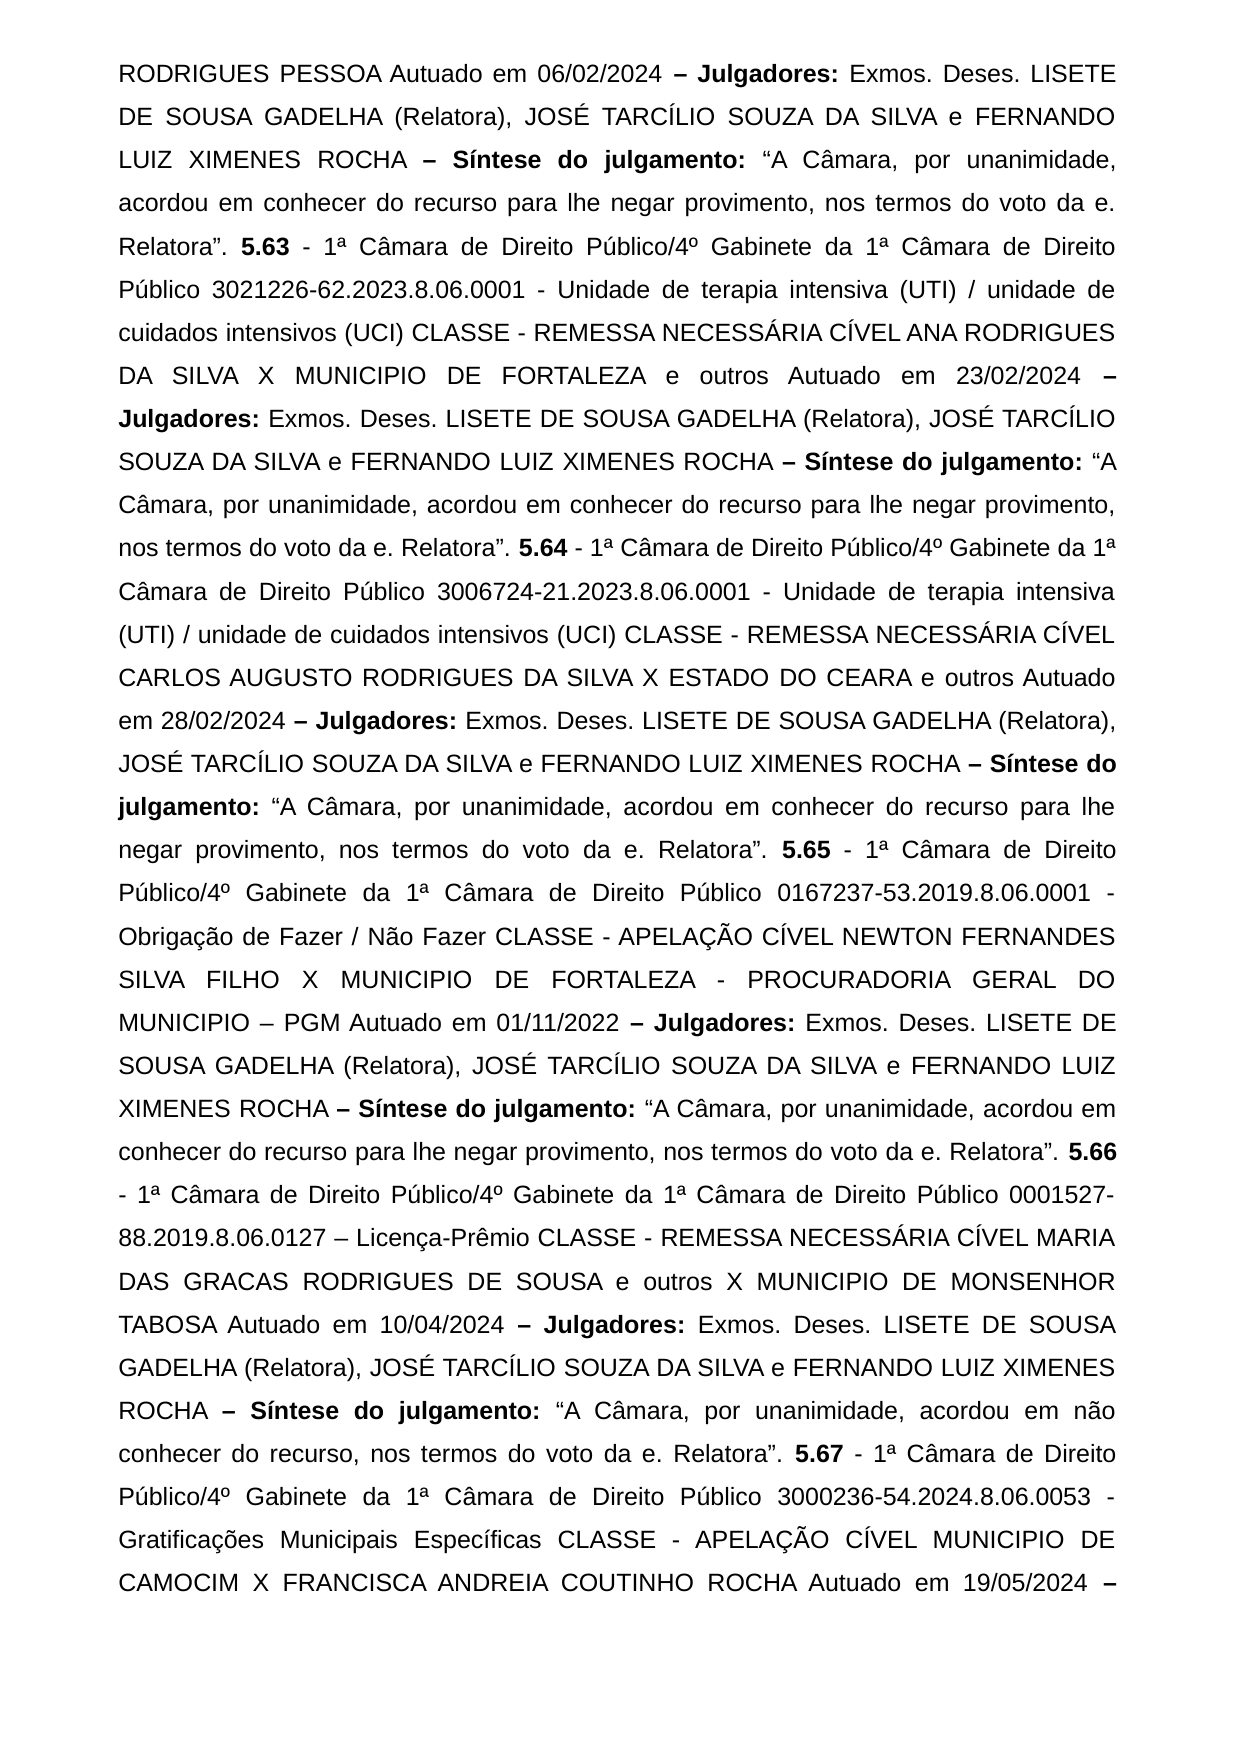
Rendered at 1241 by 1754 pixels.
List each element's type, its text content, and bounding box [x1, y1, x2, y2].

text RODRIGUES PESSOA Autuado em 06/02/2024 – Julgadores: Exmos. Deses. LISETE DE SOUSA GADELHA (Relatora), JOSÉ TARCÍLIO SOUZA DA SILVA e FERNANDO LUIZ XIMENES ROCHA – Síntese do julgamento: “A Câmara, por unanimidade, acordou em conhecer do recurso para lhe negar provimento, nos termos do voto da e. Relatora”. 5.63 - 1ª Câmara de Direito Público/4º Gabinete da 1ª Câmara de Direito Público 3021226-62.2023.8.06.0001 - Unidade de terapia intensiva (UTI) / unidade de cuidados intensivos (UCI) CLASSE - REMESSA NECESSÁRIA CÍVEL ANA RODRIGUES DA SILVA X MUNICIPIO DE FORTALEZA e outros Autuado em 23/02/2024 – Julgadores: Exmos. Deses. LISETE DE SOUSA GADELHA (Relatora), JOSÉ TARCÍLIO SOUZA DA SILVA e FERNANDO LUIZ XIMENES ROCHA – Síntese do julgamento: “A Câmara, por unanimidade, acordou em conhecer do recurso para lhe negar provimento, nos termos do voto da e. Relatora”. 5.64 - 1ª Câmara de Direito Público/4º Gabinete da 1ª Câmara de Direito Público 3006724-21.2023.8.06.0001 - Unidade de terapia intensiva (UTI) / unidade de cuidados intensivos (UCI) CLASSE - REMESSA NECESSÁRIA CÍVEL CARLOS AUGUSTO RODRIGUES DA SILVA X ESTADO DO CEARA e outros Autuado em 28/02/2024 – Julgadores: Exmos. Deses. LISETE DE SOUSA GADELHA (Relatora), JOSÉ TARCÍLIO SOUZA DA SILVA e FERNANDO LUIZ XIMENES ROCHA – Síntese do julgamento: “A Câmara, por unanimidade, acordou em conhecer do recurso para lhe negar provimento, nos termos do voto da e. Relatora”. 5.65 - 1ª Câmara de Direito Público/4º Gabinete da 1ª Câmara de Direito Público 0167237-53.2019.8.06.0001 - Obrigação de Fazer / Não Fazer CLASSE - APELAÇÃO CÍVEL NEWTON FERNANDES SILVA FILHO X MUNICIPIO DE FORTALEZA - PROCURADORIA GERAL DO MUNICIPIO – PGM Autuado em 01/11/2022 – Julgadores: Exmos. Deses. LISETE DE SOUSA GADELHA (Relatora), JOSÉ TARCÍLIO SOUZA DA SILVA e FERNANDO LUIZ XIMENES ROCHA – Síntese do julgamento: “A Câmara, por unanimidade, acordou em conhecer do recurso para lhe negar provimento, nos termos do voto da e. Relatora”. 5.66 - 1ª Câmara de Direito Público/4º Gabinete da 1ª Câmara de Direito Público 0001527-88.2019.8.06.0127 – Licença-Prêmio CLASSE - REMESSA NECESSÁRIA CÍVEL MARIA DAS GRACAS RODRIGUES DE SOUSA e outros X MUNICIPIO DE MONSENHOR TABOSA Autuado em 10/04/2024 – Julgadores: Exmos. Deses. LISETE DE SOUSA GADELHA (Relatora), JOSÉ TARCÍLIO SOUZA DA SILVA e FERNANDO LUIZ XIMENES ROCHA – Síntese do julgamento: “A Câmara, por unanimidade, acordou em não conhecer do recurso, nos termos do voto da e. Relatora”. 5.67 - 1ª Câmara de Direito Público/4º Gabinete da 1ª Câmara de Direito Público 3000236-54.2024.8.06.0053 - Gratificações Municipais Específicas CLASSE - APELAÇÃO CÍVEL MUNICIPIO DE CAMOCIM X FRANCISCA ANDREIA COUTINHO ROCHA Autuado em 19/05/2024 – [118, 59, 1117, 1597]
